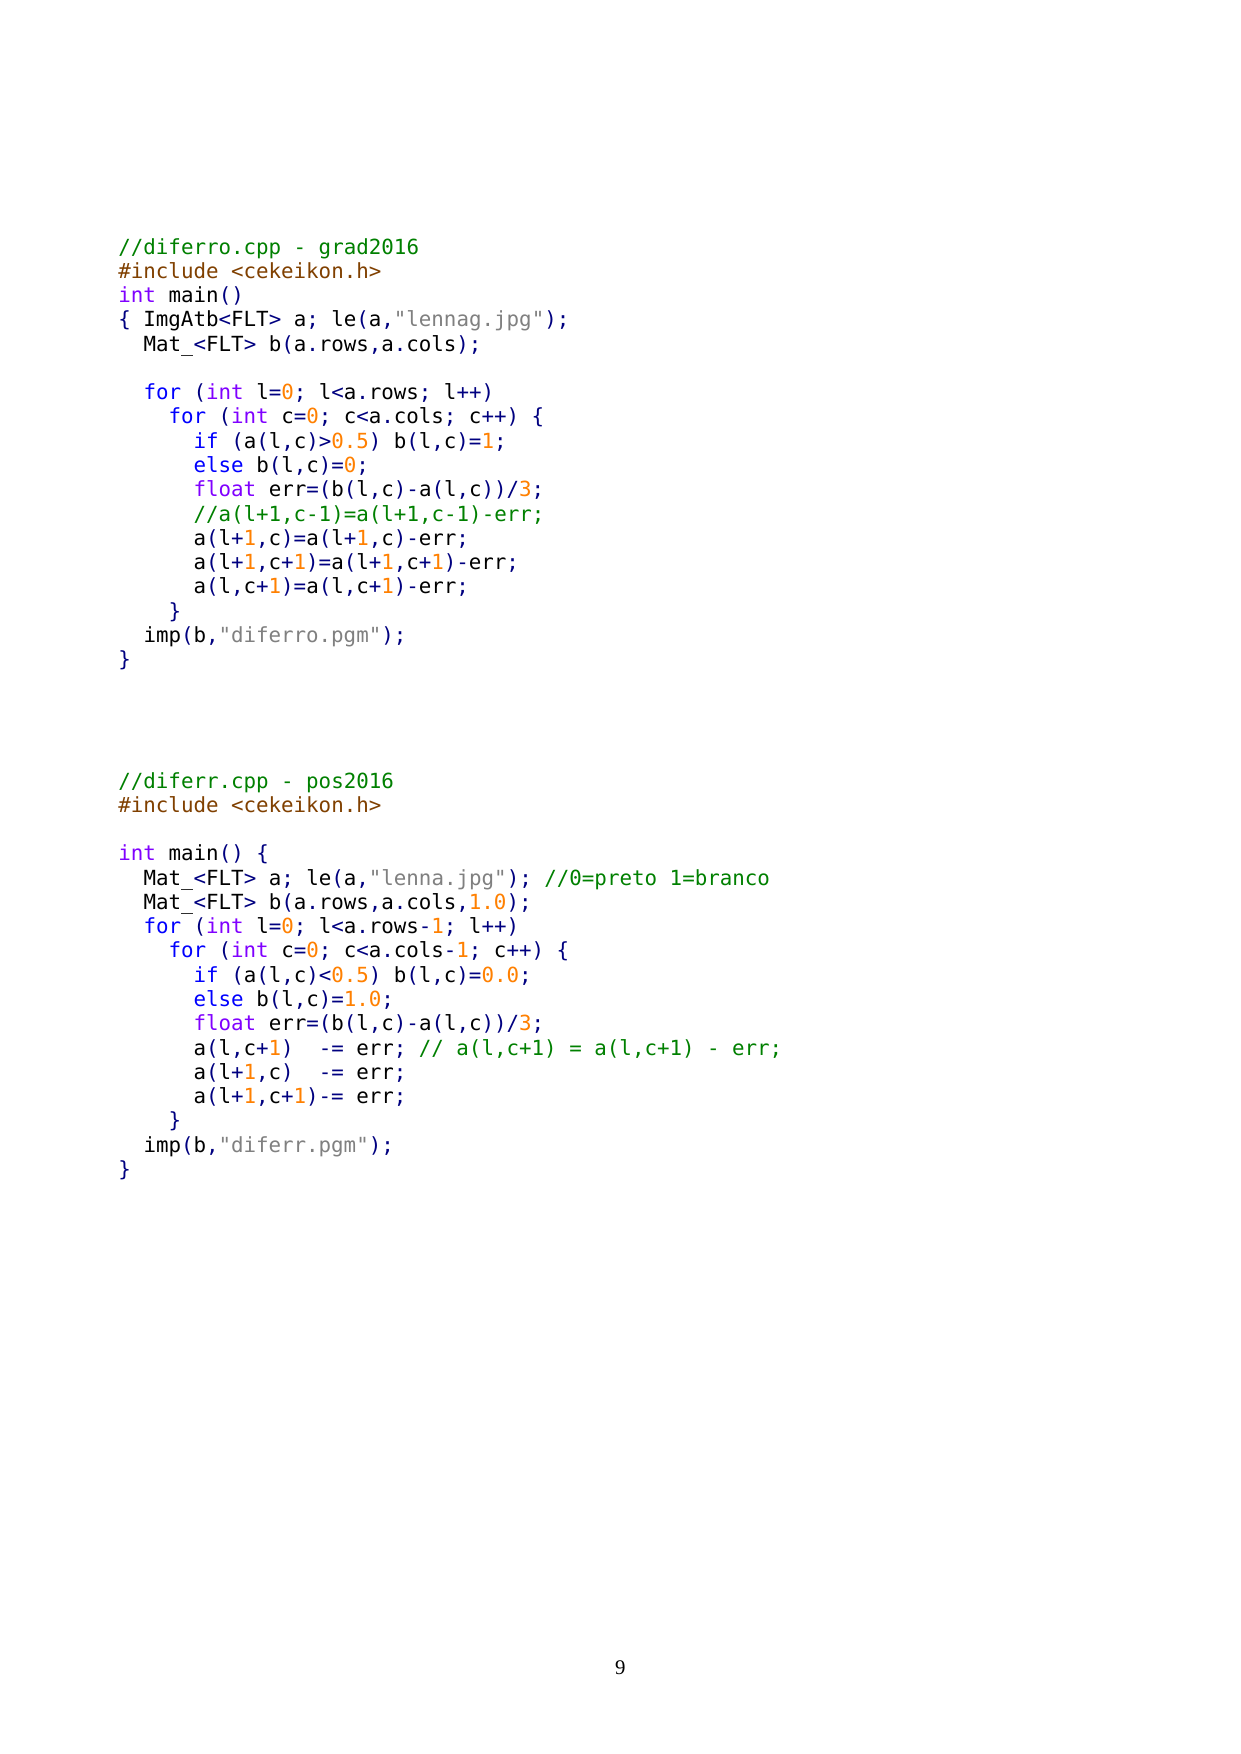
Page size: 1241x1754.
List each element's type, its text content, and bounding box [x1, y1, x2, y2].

text a(l+1,c) -= err; [118, 1060, 1122, 1084]
text //a(l+1,c-1)=a(l+1,c-1)-err; [118, 502, 1122, 526]
text float err=(b(l,c)-a(l,c))/3; [118, 477, 1122, 502]
text if (a(l,c)<0.5) b(l,c)=0.0; [118, 963, 1122, 987]
text { ImgAtb<FLT> a; le(a,"lennag.jpg"); [118, 307, 1122, 332]
text for (int c=0; c<a.cols; c++) { [118, 404, 1122, 429]
text for (int c=0; c<a.cols-1; c++) { [118, 938, 1122, 963]
text if (a(l,c)>0.5) b(l,c)=1; [118, 429, 1122, 453]
text imp(b,"diferr.pgm"); [118, 1133, 1122, 1157]
text #include <cekeikon.h> [118, 793, 1122, 817]
text //diferro.cpp - grad2016 [118, 235, 1122, 259]
text #include <cekeikon.h> [118, 259, 1122, 283]
text a(l,c+1) -= err; // a(l,c+1) = a(l,c+1) - err; [118, 1036, 1122, 1060]
text } [118, 647, 1122, 672]
text imp(b,"diferro.pgm"); [118, 623, 1122, 647]
text a(l,c+1)=a(l,c+1)-err; [118, 574, 1122, 599]
text //diferr.cpp - pos2016 [118, 769, 1122, 793]
text for (int l=0; l<a.rows; l++) [118, 380, 1122, 404]
text } [118, 599, 1122, 623]
text for (int l=0; l<a.rows-1; l++) [118, 914, 1122, 938]
text a(l+1,c+1)-= err; [118, 1084, 1122, 1108]
text int main() { [118, 841, 1122, 866]
text float err=(b(l,c)-a(l,c))/3; [118, 1011, 1122, 1036]
text } [118, 1157, 1122, 1181]
text a(l+1,c)=a(l+1,c)-err; [118, 526, 1122, 550]
text Mat_<FLT> b(a.rows,a.cols); [118, 332, 1122, 356]
text } [118, 1108, 1122, 1133]
text Mat_<FLT> a; le(a,"lenna.jpg"); //0=preto 1=branco [118, 866, 1122, 890]
text a(l+1,c+1)=a(l+1,c+1)-err; [118, 550, 1122, 574]
text int main() [118, 283, 1122, 307]
text else b(l,c)=0; [118, 453, 1122, 477]
text Mat_<FLT> b(a.rows,a.cols,1.0); [118, 890, 1122, 914]
text else b(l,c)=1.0; [118, 987, 1122, 1011]
